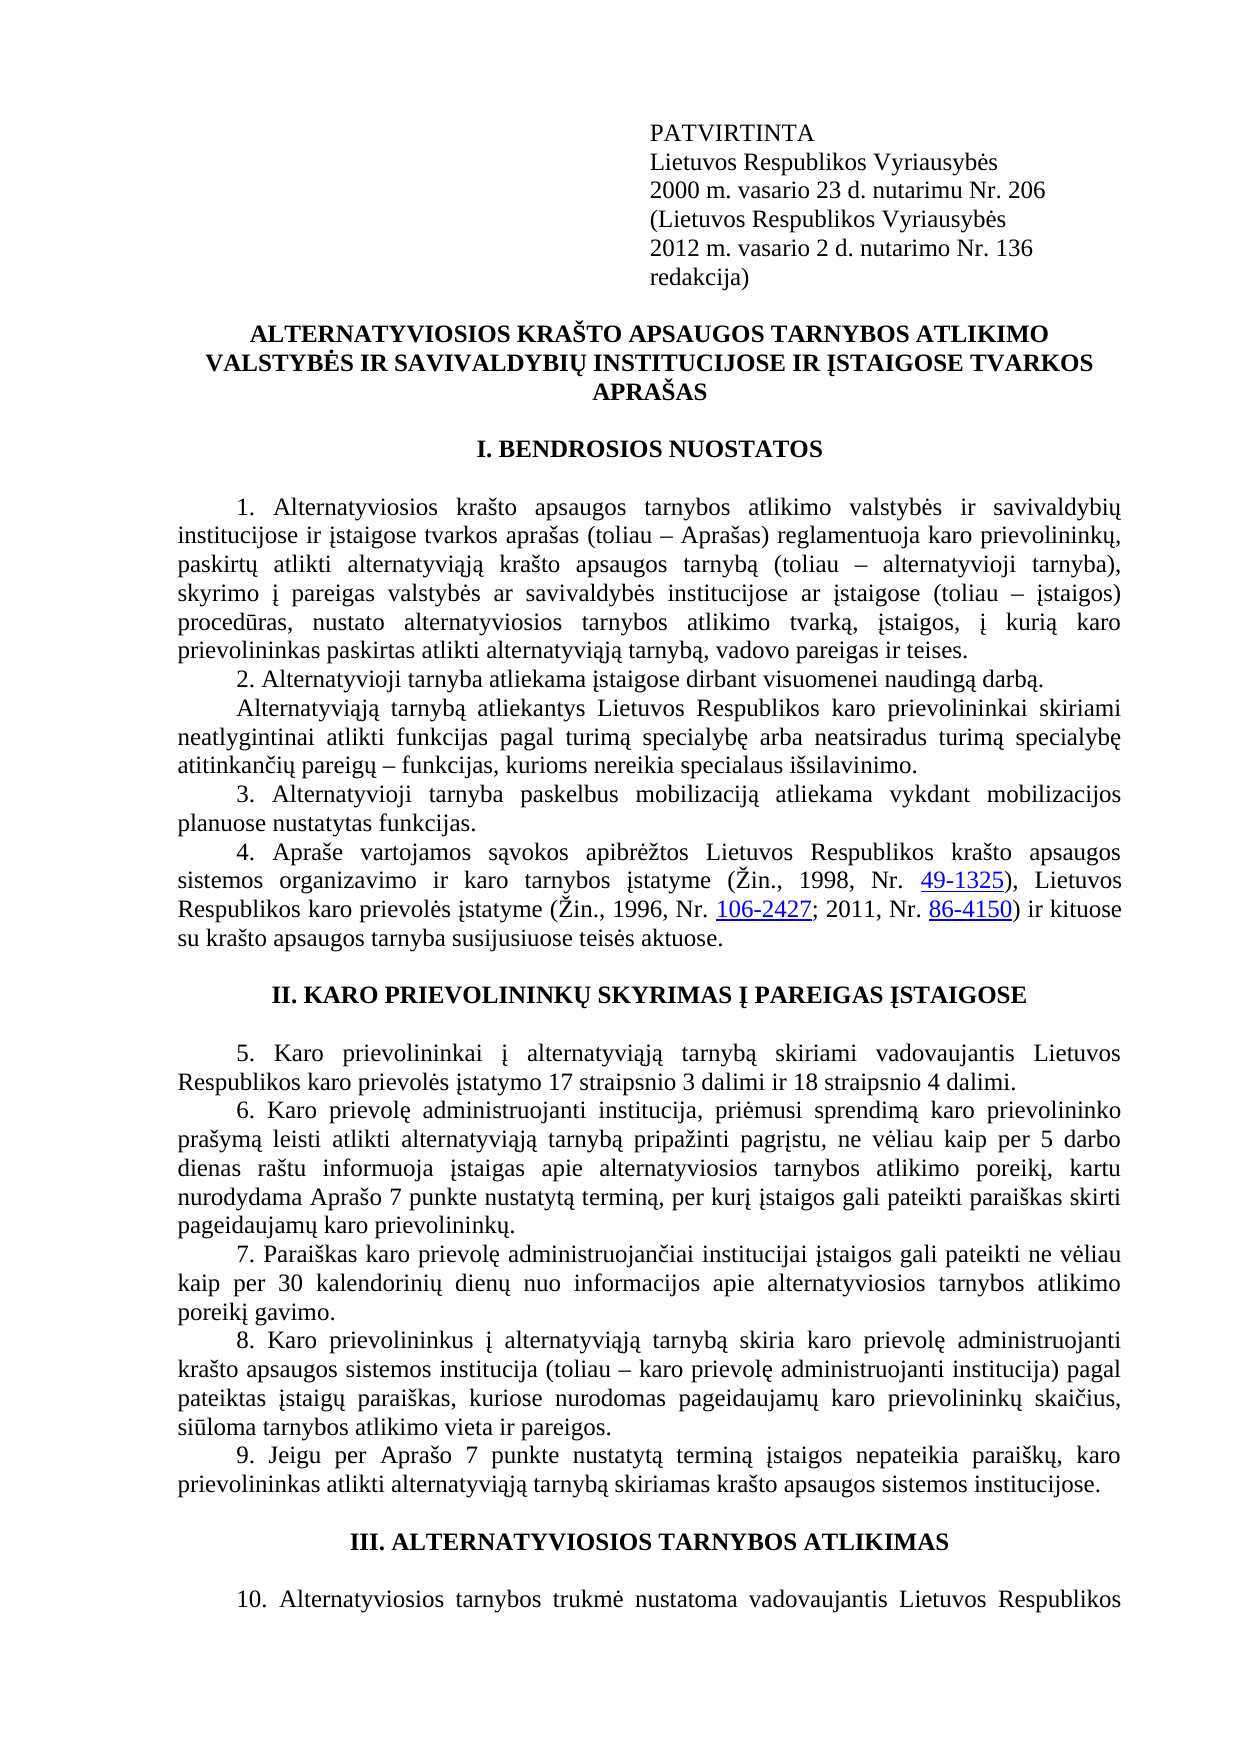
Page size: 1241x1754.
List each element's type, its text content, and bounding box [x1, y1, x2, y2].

text II. KARO PRIEVOLININKŲ SKYRIMAS Į PAREIGAS ĮSTAIGOSE [177, 981, 1122, 1009]
text ALTERNATYVIOSIOS KRAŠTO APSAUGOS TARNYBOS ATLIKIMO VALSTYBĖS IR SAVIVALDYBIŲ INSTITUCIJOSE IR ĮSTAIGOSE TVARKOS APRAŠAS [177, 319, 1122, 406]
text 2. Alternatyvioji tarnyba atliekama įstaigose dirbant visuomenei naudingą darbą. [177, 664, 1122, 693]
text Alternatyviąją tarnybą atliekantys Lietuvos Respublikos karo prievolininkai skiriami neatlygintinai atlikti funkcijas pagal turimą specialybę arba neatsiradus turimą specialybę atitinkančių pareigų – funkcijas, kurioms nereikia specialaus išsilavinimo. [177, 693, 1122, 779]
text 5. Karo prievolininkai į alternatyviąją tarnybą skiriami vadovaujantis Lietuvos Respublikos karo prievolės įstatymo 17 straipsnio 3 dalimi ir 18 straipsnio 4 dalimi. [177, 1038, 1122, 1096]
text 10. Alternatyviosios tarnybos trukmė nustatoma vadovaujantis Lietuvos Respublikos [177, 1584, 1122, 1613]
text 9. Jeigu per Aprašo 7 punkte nustatytą terminą įstaigos nepateikia paraiškų, karo prievolininkas atlikti alternatyviąją tarnybą skiriamas krašto apsaugos sistemos institucijose. [177, 1441, 1122, 1498]
text 2000 m. vasario 23 d. nutarimu Nr. 206 [649, 176, 1122, 204]
text 4. Apraše vartojamos sąvokos apibrėžtos Lietuvos Respublikos krašto apsaugos sistemos organizavimo ir karo tarnybos įstatyme (Žin., 1998, Nr. 49-1325), Lietuvos Respublikos karo prievolės įstatyme (Žin., 1996, Nr. 106-2427; 2011, Nr. 86-4150) ir kituose su krašto apsaugos tarnyba susijusiuose teisės aktuose. [177, 837, 1122, 952]
text redakcija) [649, 262, 1122, 291]
text 1. Alternatyviosios krašto apsaugos tarnybos atlikimo valstybės ir savivaldybių institucijose ir įstaigose tvarkos aprašas (toliau – Aprašas) reglamentuoja karo prievolininkų, paskirtų atlikti alternatyviąją krašto apsaugos tarnybą (toliau – alternatyvioji tarnyba), skyrimo į pareigas valstybės ar savivaldybės institucijose ar įstaigose (toliau – įstaigos) procedūras, nustato alternatyviosios tarnybos atlikimo tvarką, įstaigos, į kurią karo prievolininkas paskirtas atlikti alternatyviąją tarnybą, vadovo pareigas ir teises. [177, 492, 1122, 664]
text 8. Karo prievolininkus į alternatyviąją tarnybą skiria karo prievolę administruojanti krašto apsaugos sistemos institucija (toliau – karo prievolę administruojanti institucija) pagal pateiktas įstaigų paraiškas, kuriose nurodomas pageidaujamų karo prievolininkų skaičius, siūloma tarnybos atlikimo vieta ir pareigos. [177, 1326, 1122, 1441]
text I. BENDROSIOS NUOSTATOS [177, 434, 1122, 463]
text 6. Karo prievolę administruojanti institucija, priėmusi sprendimą karo prievolininko prašymą leisti atlikti alternatyviąją tarnybą pripažinti pagrįstu, ne vėliau kaip per 5 darbo dienas raštu informuoja įstaigas apie alternatyviosios tarnybos atlikimo poreikį, kartu nurodydama Aprašo 7 punkte nustatytą terminą, per kurį įstaigos gali pateikti paraiškas skirti pageidaujamų karo prievolininkų. [177, 1096, 1122, 1239]
text Lietuvos Respublikos Vyriausybės [649, 147, 1122, 176]
text 3. Alternatyvioji tarnyba paskelbus mobilizaciją atliekama vykdant mobilizacijos planuose nustatytas funkcijas. [177, 779, 1122, 837]
text 7. Paraiškas karo prievolę administruojančiai institucijai įstaigos gali pateikti ne vėliau kaip per 30 kalendorinių dienų nuo informacijos apie alternatyviosios tarnybos atlikimo poreikį gavimo. [177, 1239, 1122, 1326]
text 2012 m. vasario 2 d. nutarimo Nr. 136 [649, 233, 1122, 262]
text (Lietuvos Respublikos Vyriausybės [649, 204, 1122, 233]
text III. ALTERNATYVIOSIOS TARNYBOS ATLIKIMAS [177, 1527, 1122, 1556]
text PATVIRTINTA [649, 118, 1122, 147]
